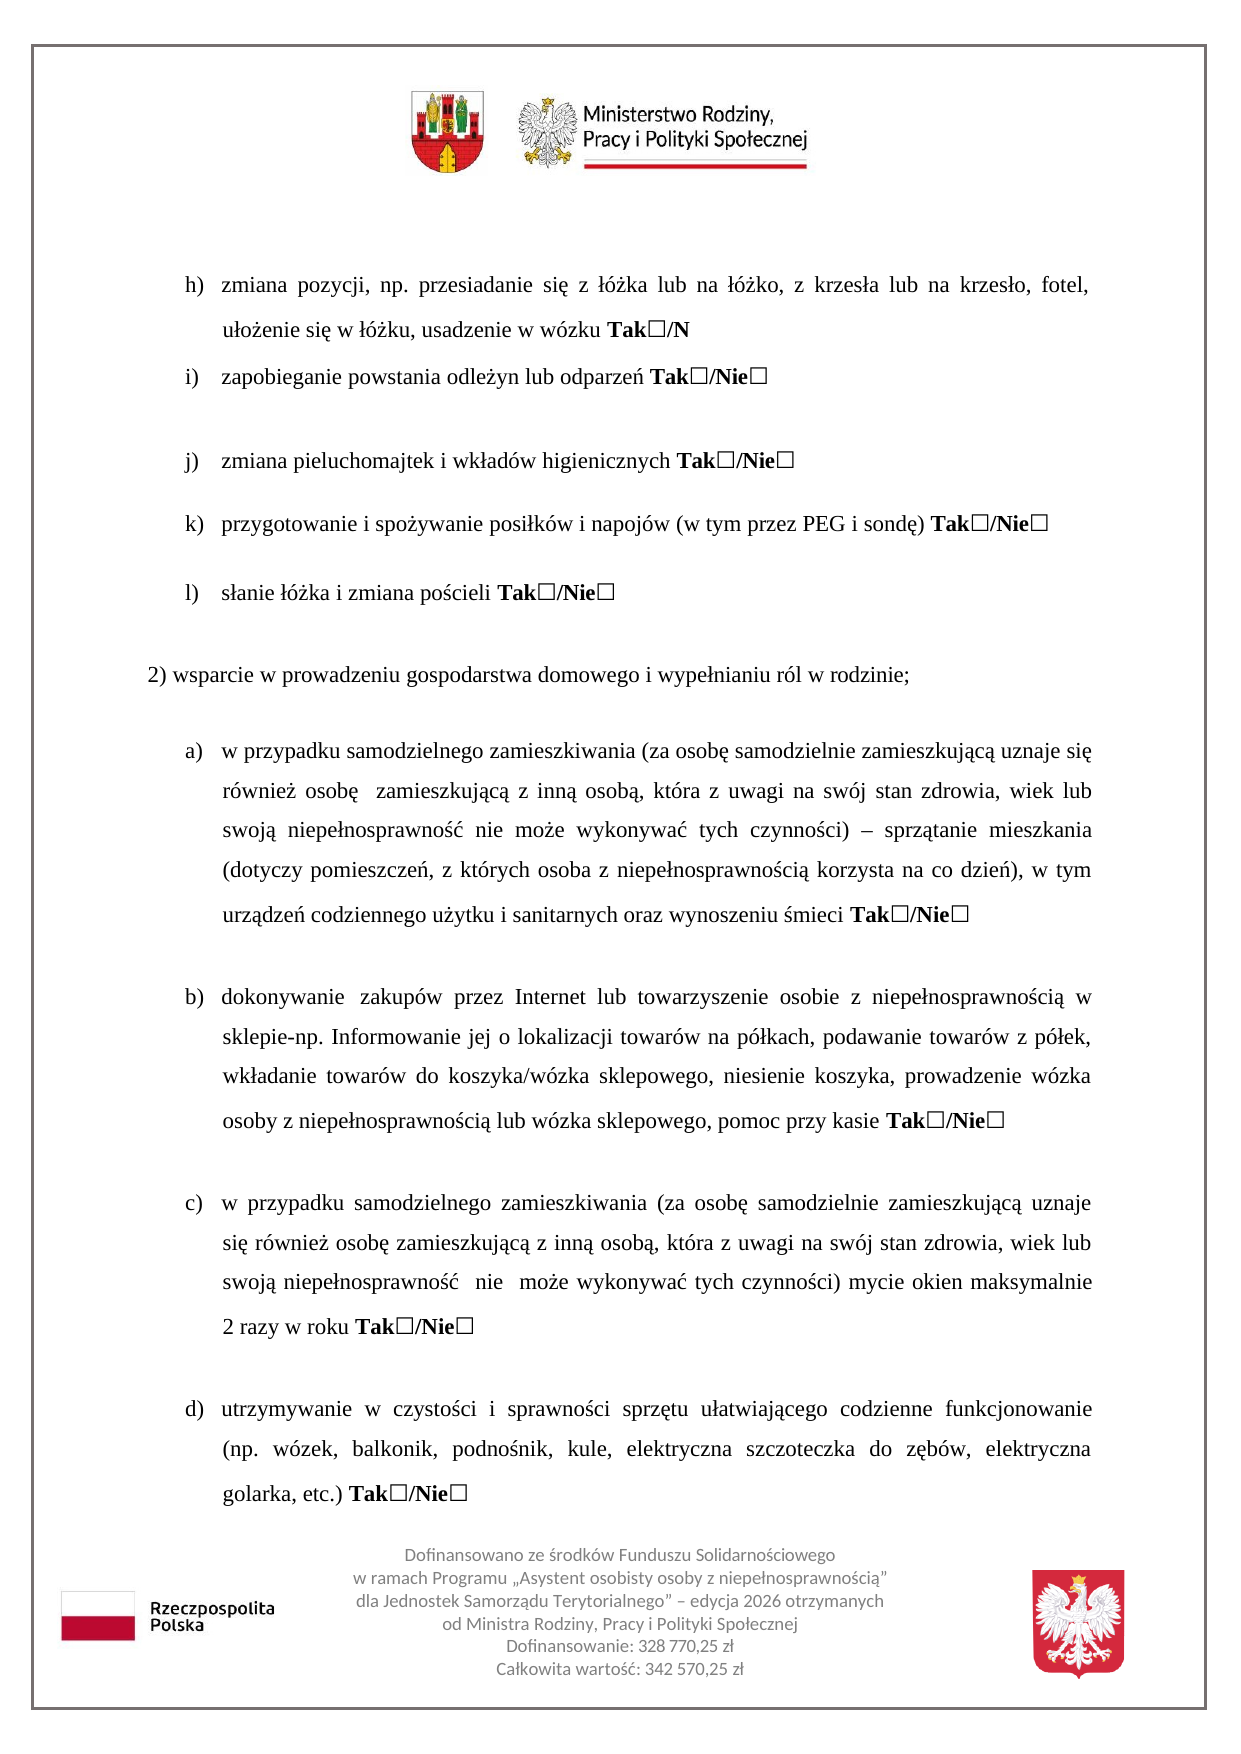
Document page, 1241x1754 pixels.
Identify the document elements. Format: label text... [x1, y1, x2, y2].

list dokonywanie zakupów przez Internet lub towarzyszenie osobie z niepełnosprawnością w sklepie-np. Informowanie jej o lokalizacji towarów na półkach, podawanie towarów z półek, wkładanie towarów do koszyka/wózka sklepowego, niesienie koszyka, prowadzenie wózka osoby z niepełnosprawnością lub wózka sklepowego, pomoc przy kasie Tak☐/Nie☐ [185, 983, 1093, 1136]
list w przypadku samodzielnego zamieszkiwania (za osobę samodzielnie zamieszkującą uznaje się również osobę zamieszkującą z inną osobą, która z uwagi na swój stan zdrowia, wiek lub swoją niepełnosprawność nie może wykonywać tych czynności) mycie okien maksymalnie 2 razy w roku Tak☐/Nie☐ [185, 1189, 1093, 1342]
list w przypadku samodzielnego zamieszkiwania (za osobę samodzielnie zamieszkującą uznaje się również osobę zamieszkującą z inną osobą, która z uwagi na swój stan zdrowia, wiek lub swoją niepełnosprawność nie może wykonywać tych czynności) – sprzątanie mieszkania (dotyczy pomieszczeń, z których osoba z niepełnosprawnością korzysta na co dzień), w tym urządzeń codziennego użytku i sanitarnych oraz wynoszeniu śmieci Tak☐/Nie☐ [185, 738, 1093, 929]
list wsparcie w prowadzeniu gospodarstwa domowego i wypełnianiu ról w rodzinie; [147, 661, 1107, 687]
list zmiana pozycji, np. przesiadanie się z łóżka lub na łóżko, z krzesła lub na krzesło, fotel, ułożenie się w łóżku, usadzenie w wózku Tak☐/N [185, 271, 1092, 344]
picture [515, 93, 817, 176]
picture [405, 85, 489, 176]
picture [1032, 1570, 1125, 1679]
list słanie łóżka i zmiana pościeli Tak☐/Nie☐ [185, 576, 1107, 607]
list przygotowanie i spożywanie posiłków i napojów (w tym przez PEG i sondę) Tak☐/Nie☐ [185, 507, 1107, 538]
picture [56, 1587, 275, 1649]
list utrzymywanie w czystości i sprawności sprzętu ułatwiającego codzienne funkcjonowanie (np. wózek, balkonik, podnośnik, kule, elektryczna szczoteczka do zębów, elektryczna golarka, etc.) Tak☐/Nie☐ [185, 1395, 1092, 1508]
list zapobieganie powstania odleżyn lub odparzeń Tak☐/Nie☐ [185, 360, 1107, 391]
list zmiana pieluchomajtek i wkładów higienicznych Tak☐/Nie☐ [185, 444, 1107, 476]
